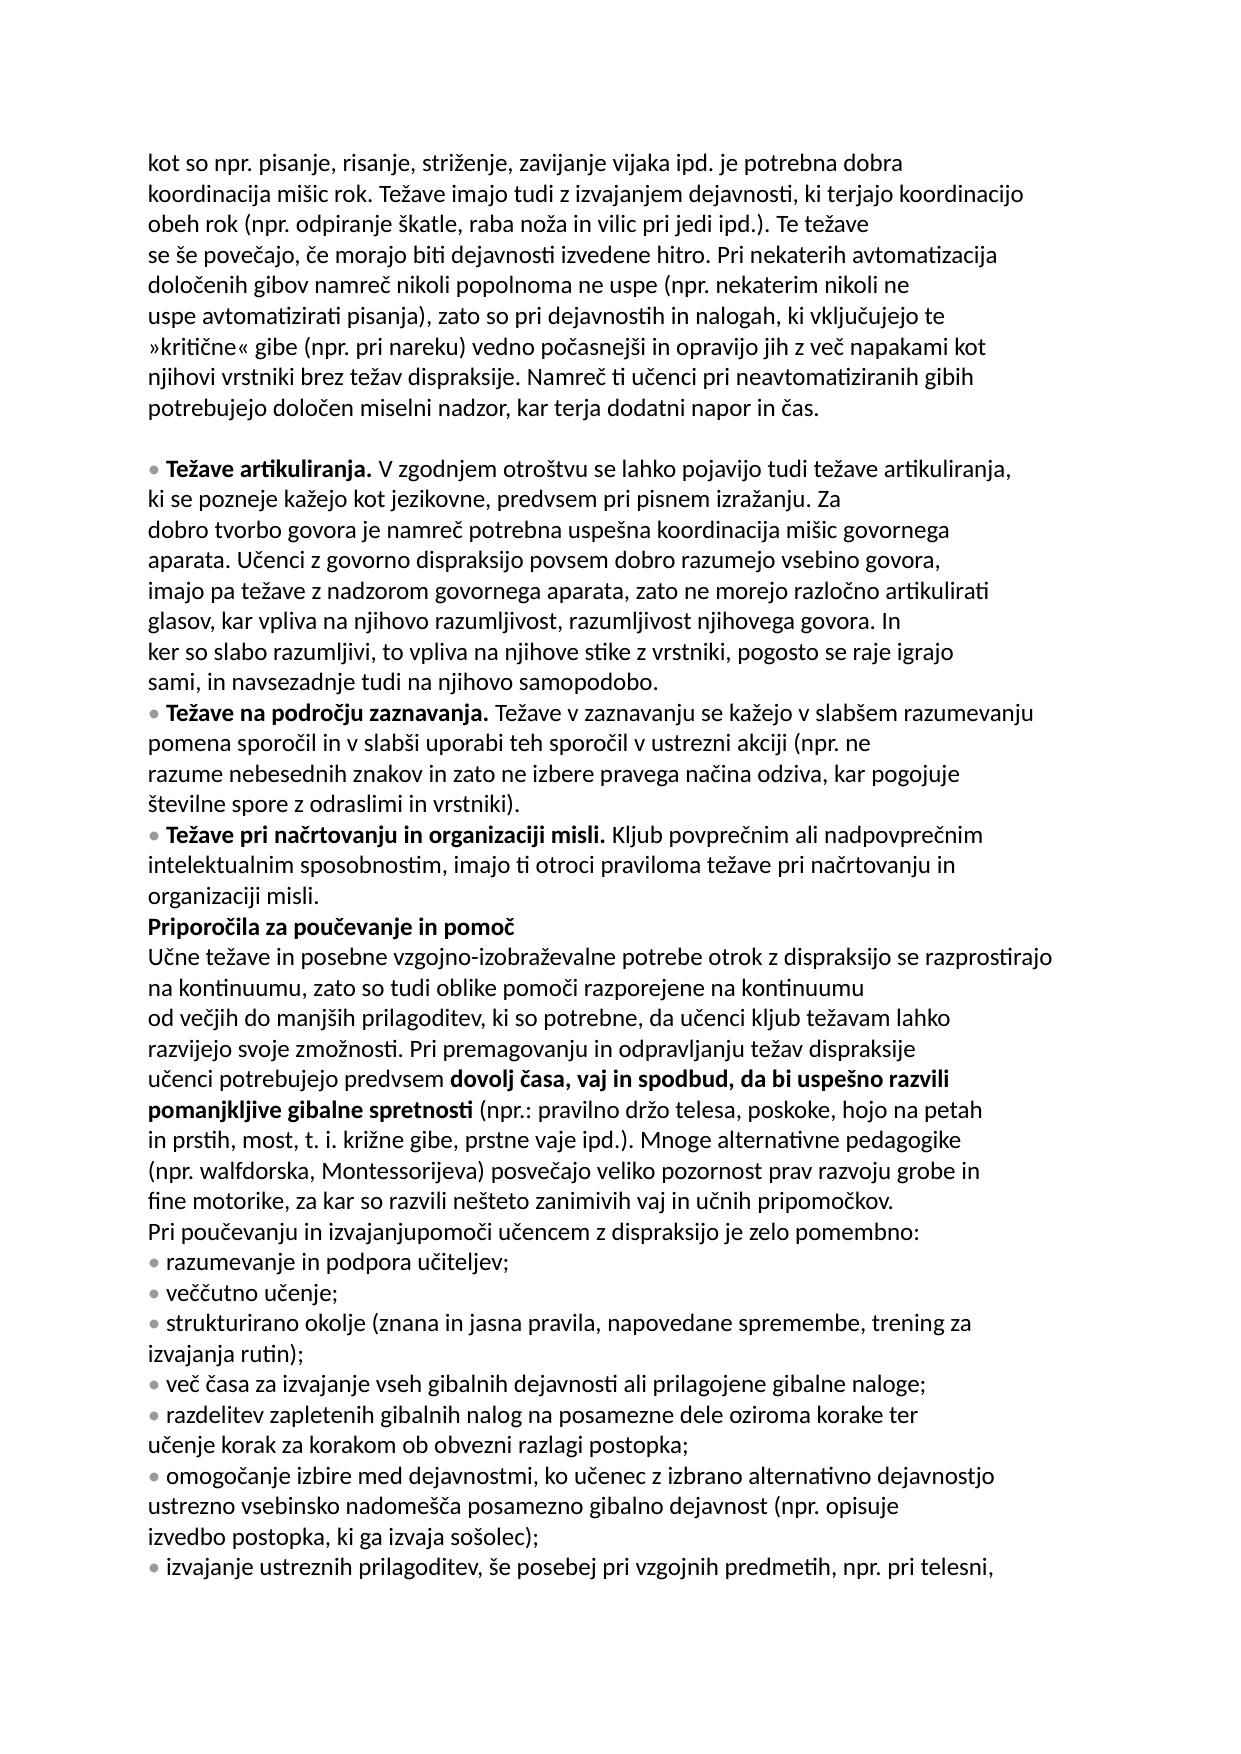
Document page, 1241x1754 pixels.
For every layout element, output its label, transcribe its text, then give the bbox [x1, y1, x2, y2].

text • več časa za izvajanje vseh gibalnih dejavnosti ali prilagojene gibalne naloge; [148, 1368, 1093, 1399]
text • razdelitev zapletenih gibalnih nalog na posamezne dele oziroma korake ter [148, 1399, 1093, 1429]
text kot so npr. pisanje, risanje, striženje, zavijanje vijaka ipd. je potrebna dobra [148, 148, 1093, 178]
text Priporočila za poučevanje in pomoč [148, 911, 1093, 941]
text Učne težave in posebne vzgojno-izobraževalne potrebe otrok z dispraksijo se razprostirajo [148, 941, 1093, 972]
text ki se pozneje kažejo kot jezikovne, predvsem pri pisnem izražanju. Za [148, 483, 1093, 514]
text Pri poučevanju in izvajanjupomoči učencem z dispraksijo je zelo pomembno: [148, 1216, 1093, 1246]
text uspe avtomatizirati pisanja), zato so pri dejavnostih in nalogah, ki vključujejo te [148, 300, 1093, 331]
text 49 [148, 422, 1093, 453]
text • razumevanje in podpora učiteljev; [148, 1246, 1093, 1277]
text od večjih do manjših prilagoditev, ki so potrebne, da učenci kljub težavam lahko [148, 1002, 1093, 1033]
text in prstih, most, t. i. križne gibe, prstne vaje ipd.). Mnoge alternativne pedagogike [148, 1124, 1093, 1155]
text izvedbo postopka, ki ga izvaja sošolec); [148, 1521, 1093, 1552]
text • omogočanje izbire med dejavnostmi, ko učenec z izbrano alternativno dejavnostjo [148, 1460, 1093, 1491]
text aparata. Učenci z govorno dispraksijo povsem dobro razumejo vsebino govora, [148, 544, 1093, 575]
text številne spore z odraslimi in vrstniki). [148, 788, 1093, 819]
text določenih gibov namreč nikoli popolnoma ne uspe (npr. nekaterim nikoli ne [148, 270, 1093, 300]
text na kontinuumu, zato so tudi oblike pomoči razporejene na kontinuumu [148, 972, 1093, 1002]
text »kritične« gibe (npr. pri nareku) vedno počasnejši in opravijo jih z več napakami kot [148, 331, 1093, 361]
text potrebujejo določen miselni nadzor, kar terja dodatni napor in čas. [148, 392, 1093, 422]
text razume nebesednih znakov in zato ne izbere pravega načina odziva, kar pogojuje [148, 758, 1093, 788]
text fine motorike, za kar so razvili nešteto zanimivih vaj in učnih pripomočkov. [148, 1185, 1093, 1216]
text ker so slabo razumljivi, to vpliva na njihove stike z vrstniki, pogosto se raje igrajo [148, 636, 1093, 666]
text pomena sporočil in v slabši uporabi teh sporočil v ustrezni akciji (npr. ne [148, 727, 1093, 758]
text se še povečajo, če morajo biti dejavnosti izvedene hitro. Pri nekaterih avtomatizacija [148, 239, 1093, 270]
text imajo pa težave z nadzorom govornega aparata, zato ne morejo razločno artikulirati [148, 575, 1093, 605]
text intelektualnim sposobnostim, imajo ti otroci praviloma težave pri načrtovanju in [148, 849, 1093, 880]
text sami, in navsezadnje tudi na njihovo samopodobo. [148, 666, 1093, 697]
text (npr. walfdorska, Montessorijeva) posvečajo veliko pozornost prav razvoju grobe in [148, 1155, 1093, 1185]
text izvajanja rutin); [148, 1338, 1093, 1368]
text razvijejo svoje zmožnosti. Pri premagovanju in odpravljanju težav dispraksije [148, 1033, 1093, 1063]
text • Težave artikuliranja. V zgodnjem otroštvu se lahko pojavijo tudi težave artikuliranja, [148, 453, 1093, 483]
text ustrezno vsebinsko nadomešča posamezno gibalno dejavnost (npr. opisuje [148, 1491, 1093, 1521]
text učenci potrebujejo predvsem dovolj časa, vaj in spodbud, da bi uspešno razvili [148, 1063, 1093, 1094]
text glasov, kar vpliva na njihovo razumljivost, razumljivost njihovega govora. In [148, 605, 1093, 636]
text koordinacija mišic rok. Težave imajo tudi z izvajanjem dejavnosti, ki terjajo koordinacijo [148, 178, 1093, 209]
text • izvajanje ustreznih prilagoditev, še posebej pri vzgojnih predmetih, npr. pri telesni, [148, 1552, 1093, 1582]
text organizaciji misli. [148, 880, 1093, 911]
text • veččutno učenje; [148, 1277, 1093, 1307]
text • Težave pri načrtovanju in organizaciji misli. Kljub povprečnim ali nadpovprečnim [148, 819, 1093, 849]
text obeh rok (npr. odpiranje škatle, raba noža in vilic pri jedi ipd.). Te težave [148, 209, 1093, 239]
text • strukturirano okolje (znana in jasna pravila, napovedane spremembe, trening za [148, 1307, 1093, 1338]
text njihovi vrstniki brez težav dispraksije. Namreč ti učenci pri neavtomatiziranih gibih [148, 361, 1093, 392]
text pomanjkljive gibalne spretnosti (npr.: pravilno držo telesa, poskoke, hojo na petah [148, 1094, 1093, 1124]
text učenje korak za korakom ob obvezni razlagi postopka; [148, 1429, 1093, 1460]
text dobro tvorbo govora je namreč potrebna uspešna koordinacija mišic govornega [148, 514, 1093, 544]
text • Težave na področju zaznavanja. Težave v zaznavanju se kažejo v slabšem razumevanju [148, 697, 1093, 727]
